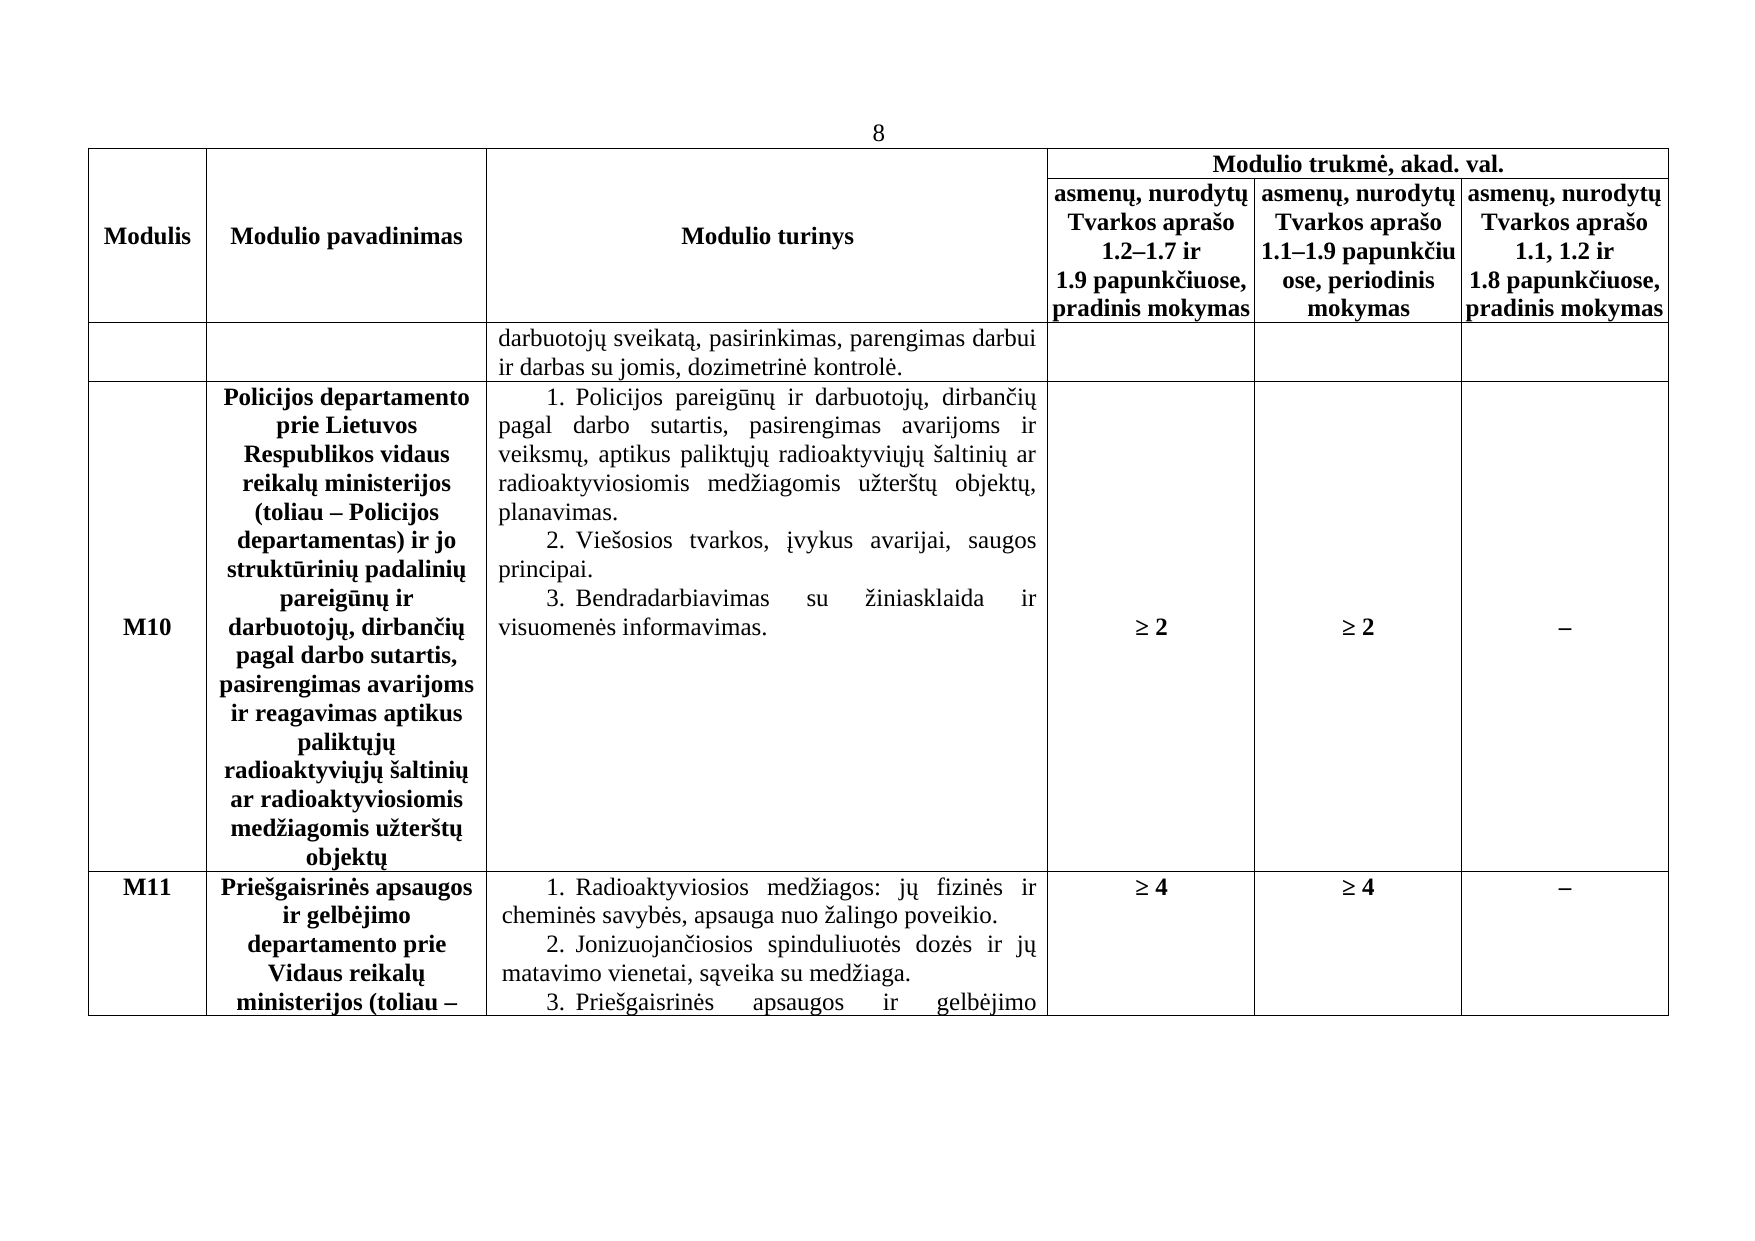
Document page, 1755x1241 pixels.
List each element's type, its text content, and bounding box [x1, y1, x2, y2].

table_cell [1462, 323, 1668, 381]
table_cell – [1462, 382, 1668, 871]
table_cell [207, 323, 486, 381]
table_cell asmenų, nurodytų Tvarkos aprašo 1.2–1.7 ir 1.9 papunkčiuose, pradinis mokymas [1048, 179, 1254, 322]
table_header Modulis [89, 149, 206, 322]
table_cell Priešgaisrinės apsaugos ir gelbėjimo departamento prie Vidaus reikalų ministerijos (toliau – [207, 872, 486, 1015]
table_cell asmenų, nurodytų Tvarkos aprašo 1.1–1.9 papunkčiuose, periodinis mokymas [1255, 179, 1461, 322]
table_cell ≥ 4 [1048, 872, 1254, 1015]
table_cell [1255, 323, 1461, 381]
table_cell asmenų, nurodytų Tvarkos aprašo 1.1, 1.2 ir 1.8 papunkčiuose, pradinis mokymas [1462, 179, 1668, 322]
table_cell Policijos departamento prie Lietuvos Respublikos vidaus reikalų ministerijos (toliau – Policijos departamentas) ir jo struktūrinių padalinių pareigūnų ir darbuotojų, dirbančių pagal darbo sutartis, pasirengimas avarijoms ir reagavimas aptikus paliktųjų radioaktyviųjų šaltinių ar radioaktyviosiomis medžiagomis užterštų objektų [207, 382, 486, 871]
table_cell ≥ 2 [1255, 382, 1461, 871]
table_header Modulio turinys [487, 149, 1047, 322]
table_cell M10 [89, 382, 206, 871]
table_cell 1. Policijos pareigūnų ir darbuotojų, dirbančių pagal darbo sutartis, pasirengimas avarijoms ir veiksmų, aptikus paliktųjų radioaktyviųjų šaltinių ar radioaktyviosiomis medžiagomis užterštų objektų, planavimas. 2. Viešosios tvarkos, įvykus avarijai, saugos principai. 3. Bendradarbiavimas su žiniasklaida ir visuomenės informavimas. [487, 382, 1047, 871]
table_cell [89, 323, 206, 381]
table_cell darbuotojų sveikatą, pasirinkimas, parengimas darbui ir darbas su jomis, dozimetrinė kontrolė. [487, 323, 1047, 381]
table_header Modulio pavadinimas [207, 149, 486, 322]
table_cell ≥ 4 [1255, 872, 1461, 1015]
table_cell ≥ 2 [1048, 382, 1254, 871]
table_cell M11 [89, 872, 206, 1015]
table_cell [1048, 323, 1254, 381]
table_header Modulio trukmė, akad. val. [1048, 149, 1668, 177]
table_cell 1. Radioaktyviosios medžiagos: jų fizinės ir cheminės savybės, apsauga nuo žalingo poveikio. 2. Jonizuojančiosios spinduliuotės dozės ir jų matavimo vienetai, sąveika su medžiaga. 3. Priešgaisrinės apsaugos ir gelbėjimo [487, 872, 1047, 1015]
table_cell – [1462, 872, 1668, 1015]
